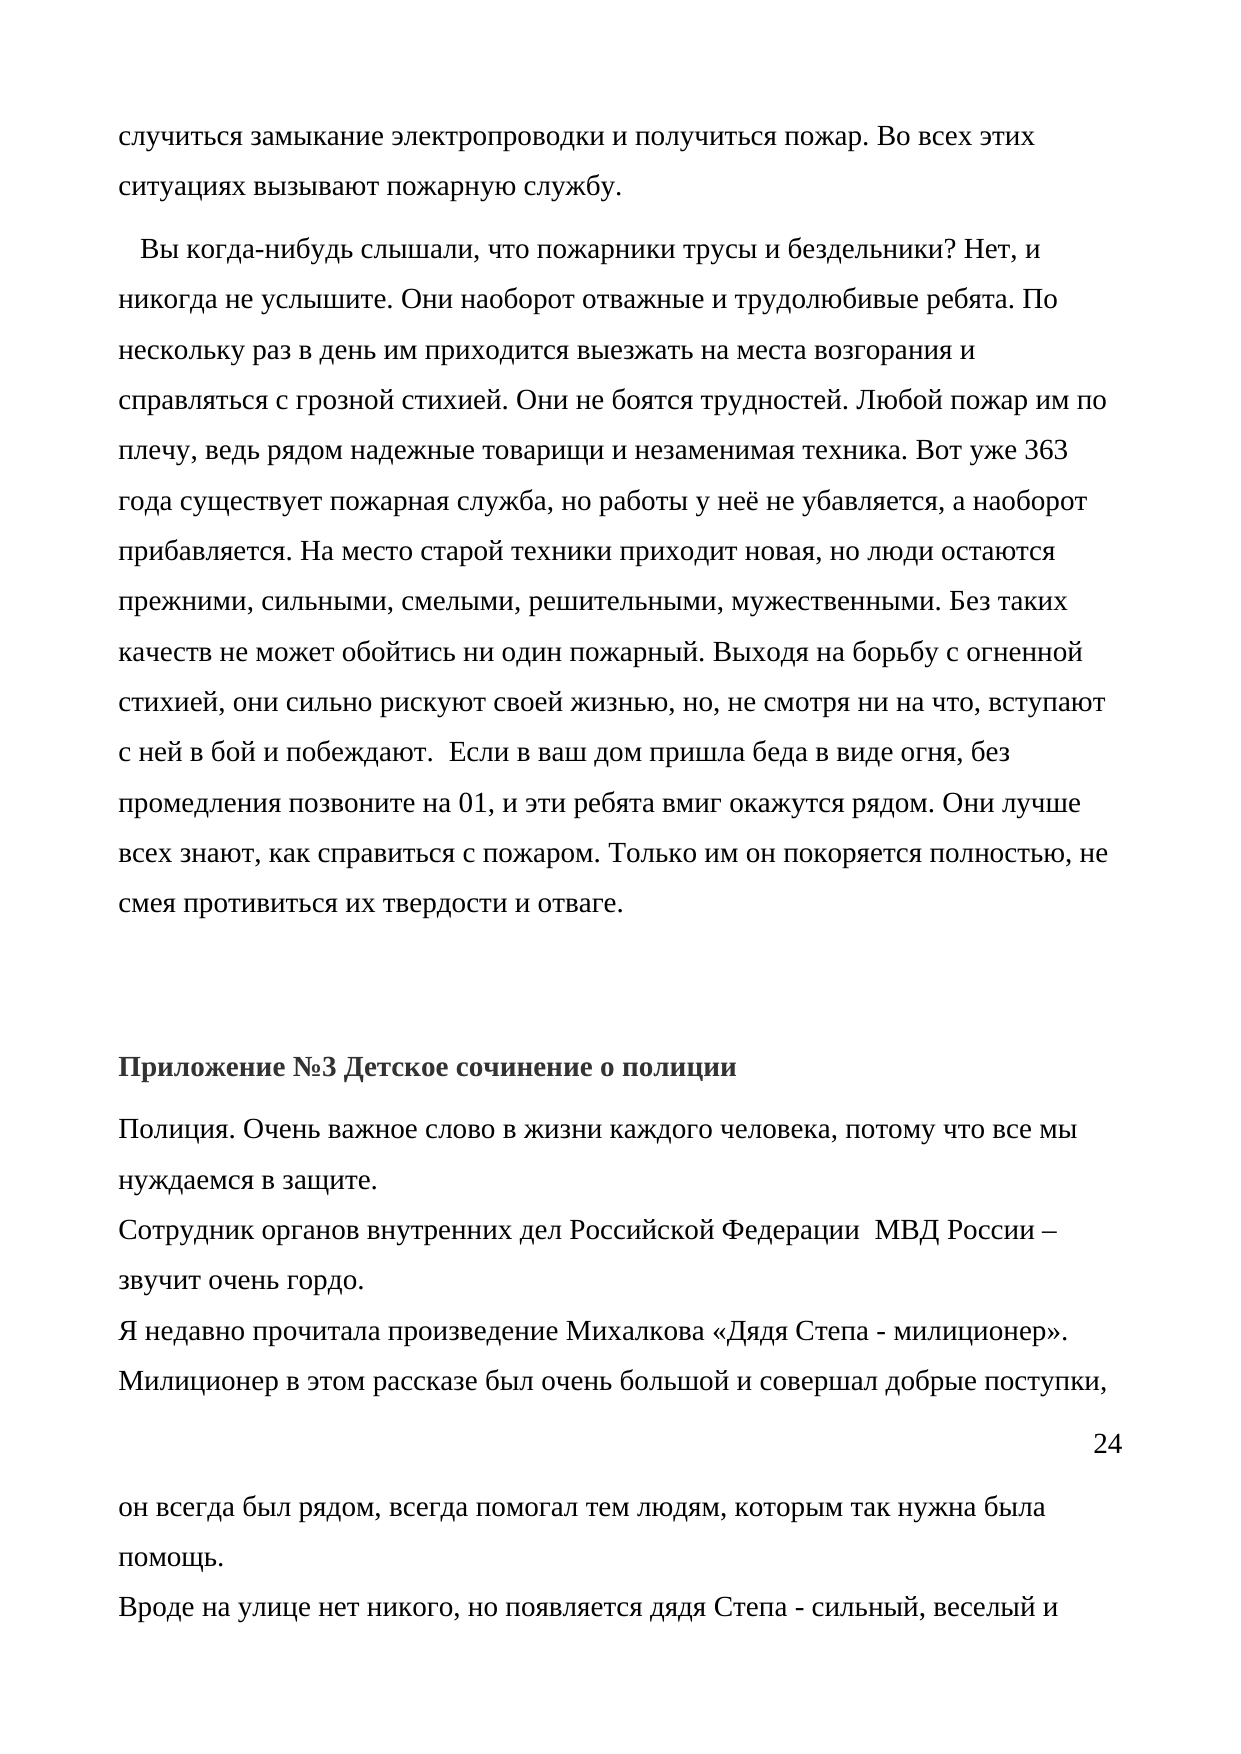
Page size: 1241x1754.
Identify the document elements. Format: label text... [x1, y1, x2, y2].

text 24 [118, 1426, 1122, 1459]
text Приложение №3 Детское сочинение о полиции [118, 948, 1122, 1082]
text Вы когда-нибудь слышали, что пожарники трусы и бездельники? Нет, и никогда не услышите. Они наоборот отважные и трудолюбивые ребята. По нескольку раз в день им приходится выезжать на места возгорания и справляться с грозной стихией. Они не боятся трудностей. Любой пожар им по плечу, ведь рядом надежные товарищи и незаменимая техника. Вот уже 363 года существует пожарная служба, но работы у неё не убавляется, а наоборот прибавляется. На место старой техники приходит новая, но люди остаются прежними, сильными, смелыми, решительными, мужественными. Без таких качеств не может обойтись ни один пожарный. Выходя на борьбу с огненной стихией, они сильно рискуют своей жизнью, но, не смотря ни на что, вступают с ней в бой и побеждают. Если в ваш дом пришла беда в виде огня, без промедления позвоните на 01, и эти ребята вмиг окажутся рядом. Они лучше всех знают, как справиться с пожаром. Только им он покоряется полностью, не смея противиться их твердости и отваге. [118, 231, 1122, 919]
text Полиция. Очень важное слово в жизни каждого человека, потому что все мы нуждаемся в защите. Сотрудник органов внутренних дел Российской Федерации МВД России – звучит очень гордо. Я недавно прочитала произведение Михалкова «Дядя Степа - милиционер». Милиционер в этом рассказе был очень большой и совершал добрые поступки, [118, 1112, 1122, 1397]
text случиться замыкание электропроводки и получиться пожар. Во всех этих ситуациях вызывают пожарную службу. [118, 118, 1122, 202]
text он всегда был рядом, всегда помогал тем людям, которым так нужна была помощь. Вроде на улице нет никого, но появляется дядя Степа - сильный, веселый и [118, 1489, 1122, 1623]
